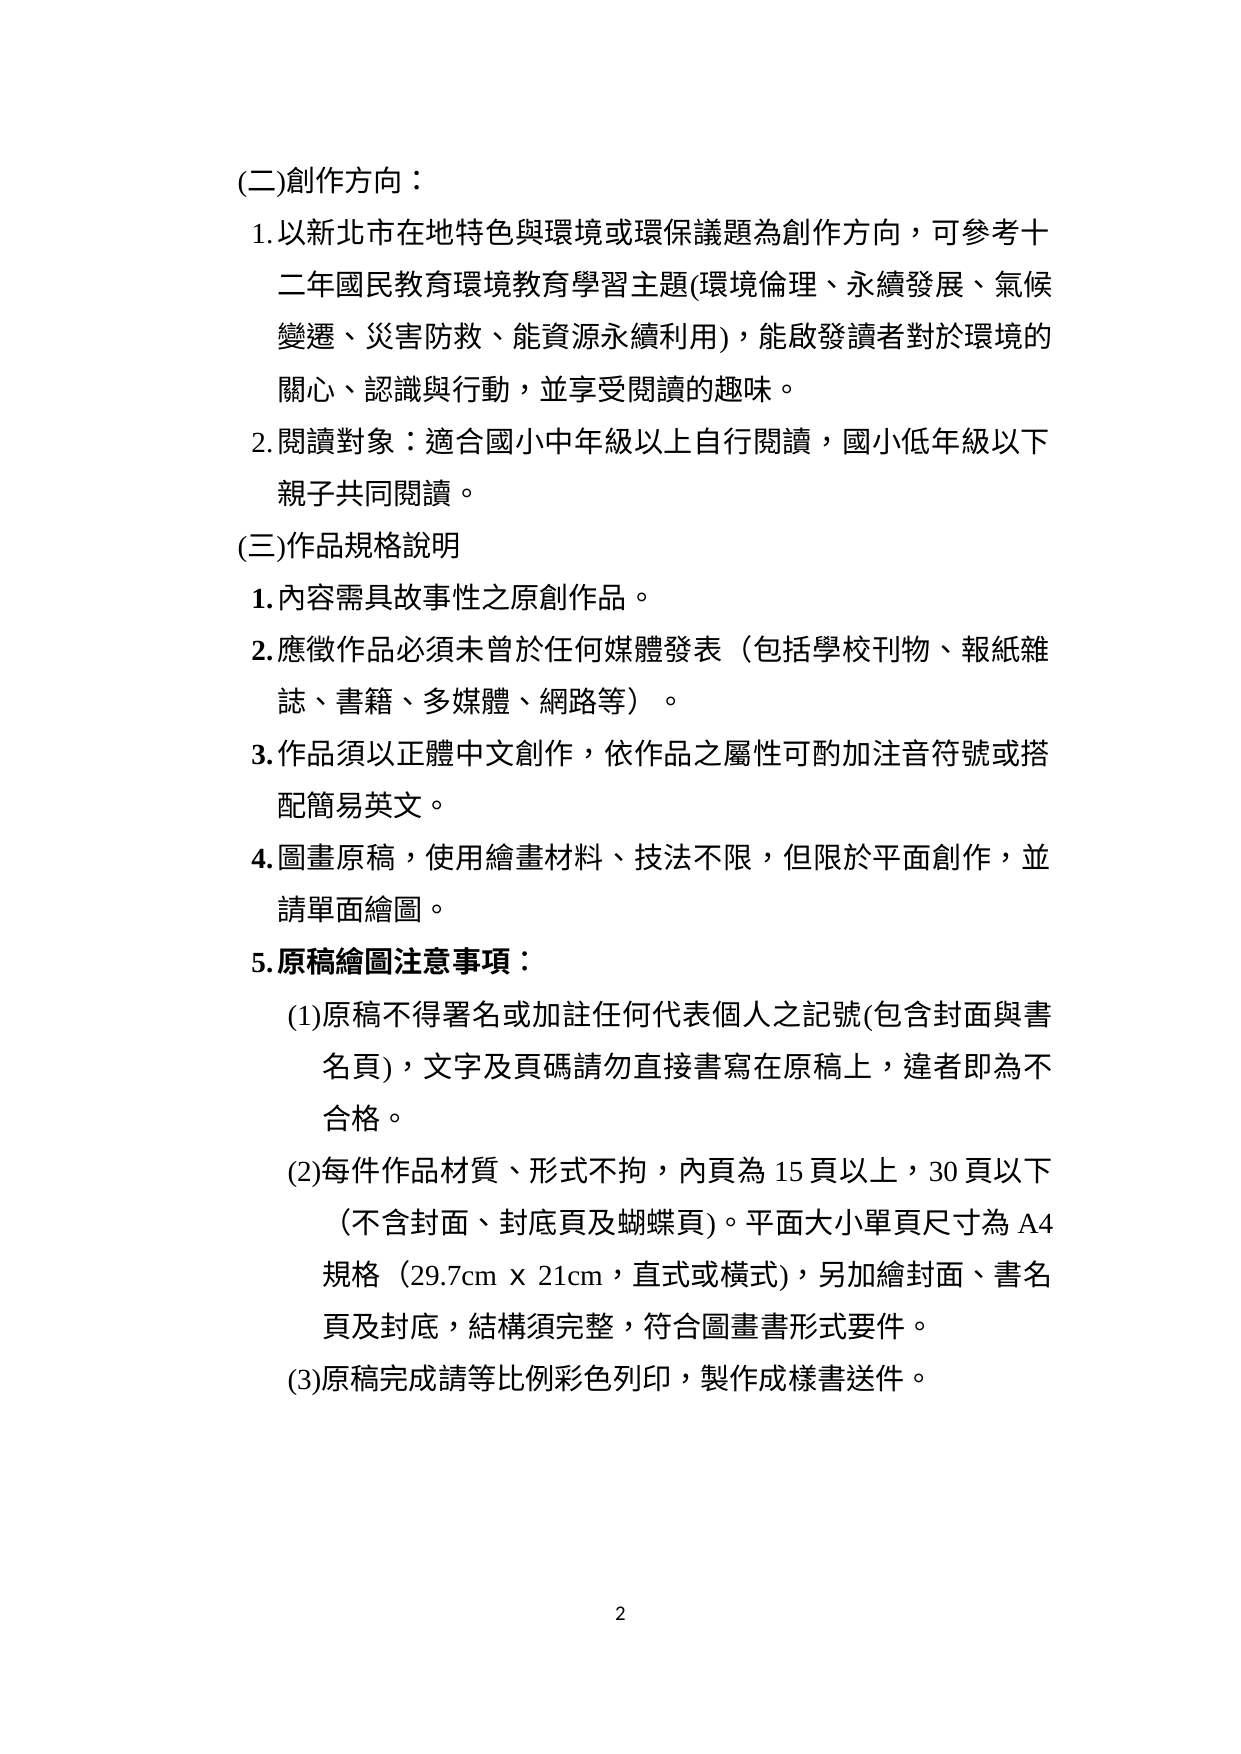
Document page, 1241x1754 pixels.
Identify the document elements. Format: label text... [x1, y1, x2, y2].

text (二)創作方向： [237, 150, 1053, 202]
list 應徵作品必須未曾於任何媒體發表（包括學校刊物、報紙雜誌、書籍、多媒體、網路等）。 [262, 619, 1053, 723]
list 內容需具故事性之原創作品。 [262, 567, 1053, 619]
list 原稿繪圖注意事項︰ [262, 931, 1053, 983]
list 作品須以正體中文創作，依作品之屬性可酌加注音符號或搭配簡易英文。 [262, 723, 1053, 827]
list 圖畫原稿，使用繪畫材料、技法不限，但限於平面創作，並請單面繪圖。 [262, 827, 1053, 931]
text (三)作品規格說明 [237, 514, 1053, 567]
list 閱讀對象：適合國小中年級以上自行閱讀，國小低年級以下親子共同閱讀。 [262, 410, 1053, 514]
list 以新北市在地特色與環境或環保議題為創作方向，可參考十二年國民教育環境教育學習主題(環境倫理、永續發展、氣候變遷、災害防救、能資源永續利用)，能啟發讀者對於環境的關心、認識與行動，並享受閱讀的趣味。 [262, 202, 1053, 410]
list (3)原稿完成請等比例彩色列印，製作成樣書送件。 [287, 1348, 1053, 1400]
list (2)每件作品材質、形式不拘，內頁為15頁以上，30頁以下（不含封面、封底頁及蝴蝶頁)。平面大小單頁尺寸為A4規格（29.7cmｘ21cm，直式或橫式)，另加繪封面、書名頁及封底，結構須完整，符合圖畫書形式要件。 [287, 1139, 1053, 1348]
list (1)原稿不得署名或加註任何代表個人之記號(包含封面與書名頁)，文字及頁碼請勿直接書寫在原稿上，違者即為不合格。 [287, 983, 1053, 1139]
